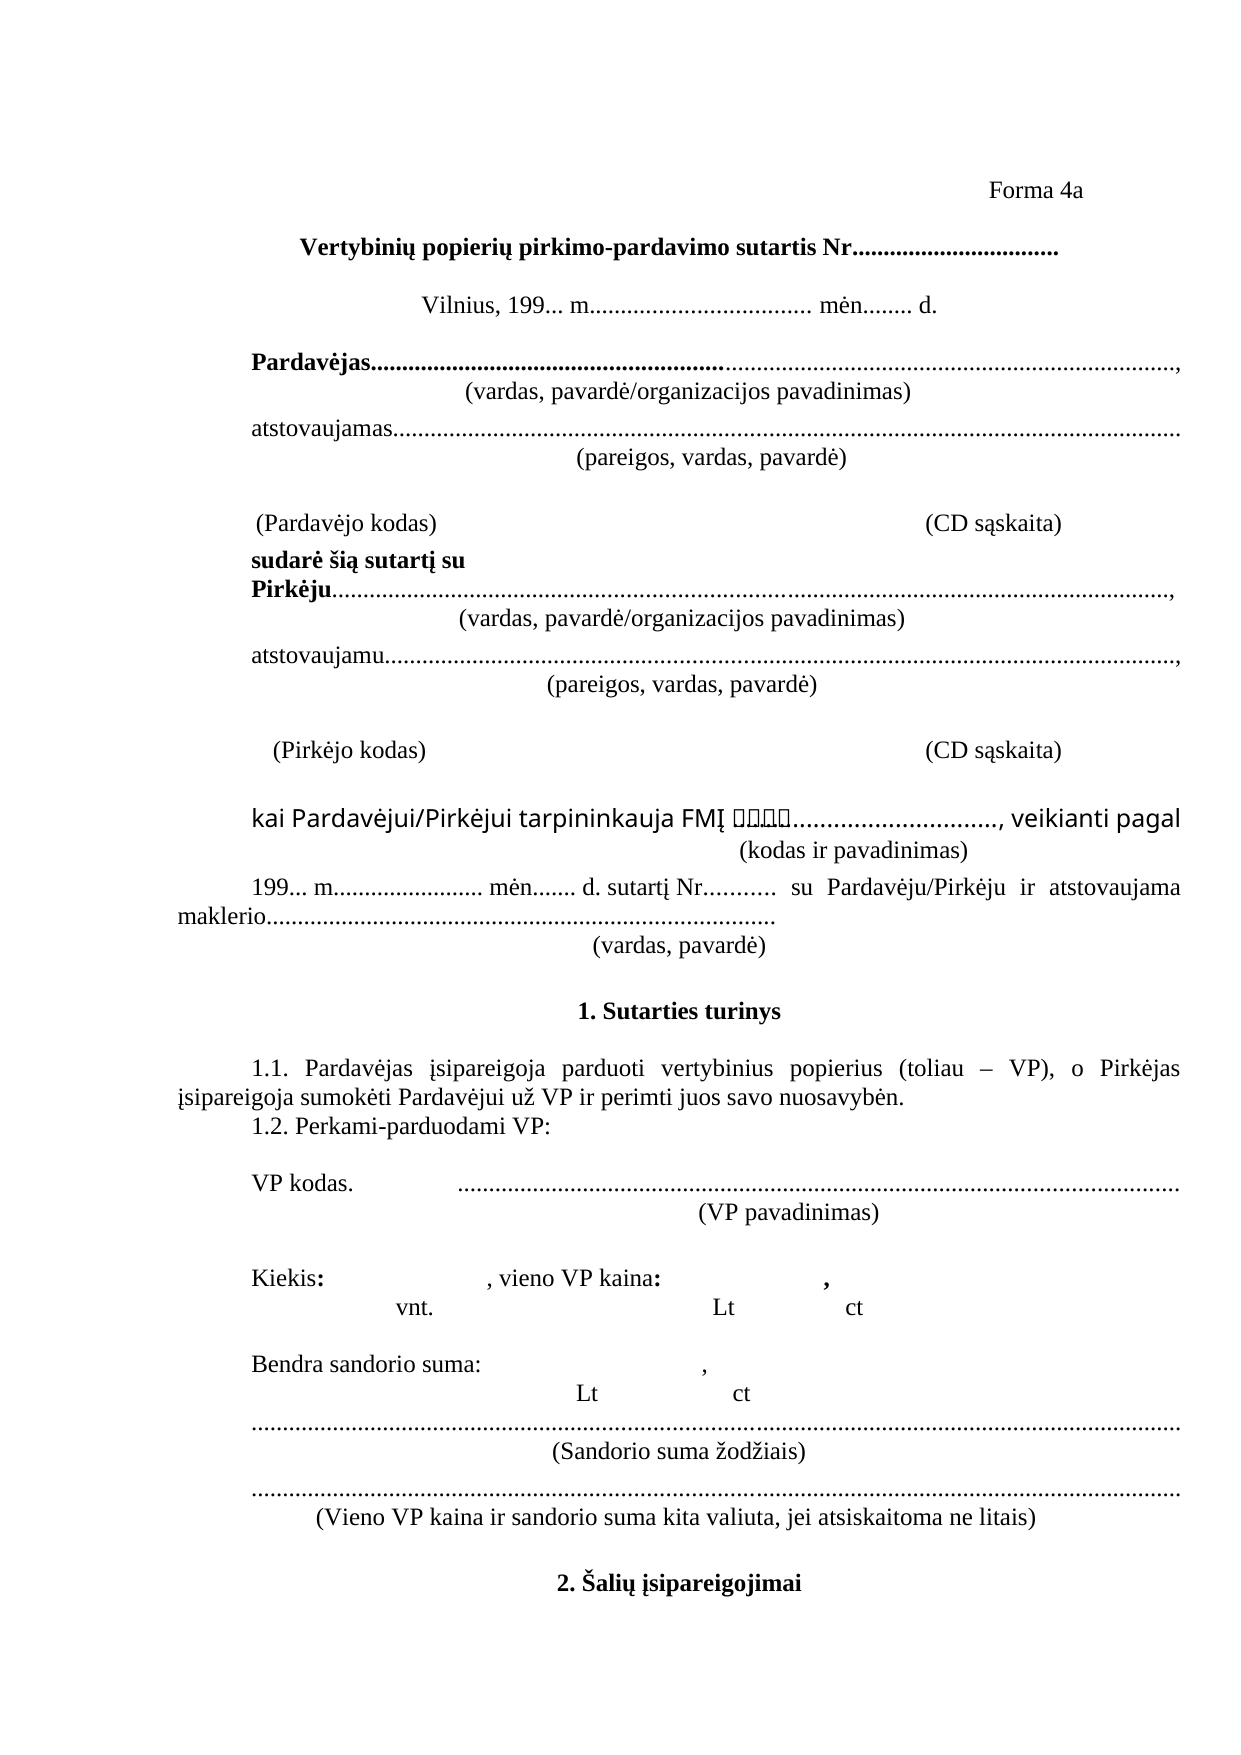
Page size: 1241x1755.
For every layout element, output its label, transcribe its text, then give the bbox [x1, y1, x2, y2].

text kai Pardavėjui/Pirkėjui tarpininkauja FMĮ  , veikianti pagal [177, 801, 1181, 835]
text .................................................................... [177, 1407, 1181, 1436]
text (Pardavėjo kodas) (CD sąskaita) [177, 508, 1181, 546]
text Forma 4a [988, 175, 1181, 204]
text Pardavėjas ........................................................................, [177, 347, 1181, 376]
text Bendra sandorio suma: ,  [177, 1349, 1181, 1378]
text 1.2. Perkami-parduodami VP: [177, 1111, 1181, 1140]
text (vardas, pavardė) [177, 930, 1181, 967]
text Pirkėju ............................................................., [177, 574, 1181, 603]
text   [177, 706, 1181, 735]
text 2. Šalių įsipareigojimai [177, 1568, 1181, 1597]
text Vertybinių popierių pirkimo-pardavimo sutartis Nr [177, 232, 1181, 261]
text   [177, 479, 1181, 508]
text (Pirkėjo kodas) (CD sąskaita) [177, 735, 1181, 772]
text Lt ct [177, 1378, 1181, 1407]
text .................................................................... [177, 1473, 1181, 1502]
text atstovaujamas .................................................................. [177, 413, 1181, 442]
text (pareigos, vardas, pavardė) [177, 442, 1181, 479]
text (VP pavadinimas) [177, 1197, 1181, 1234]
text (pareigos, vardas, pavardė) [177, 669, 1181, 706]
text vnt. Lt ct [177, 1292, 1181, 1321]
text (Vieno VP kaina ir sandorio suma kita valiuta, jei atsiskaitoma ne litais) [177, 1502, 1181, 1539]
text (Sandorio suma žodžiais) [177, 1436, 1181, 1473]
text 199... m........................ mėn....... d. sutartį Nr su Pardavėju/Pirkėju ir atstovaujama maklerio [177, 872, 1181, 930]
text (kodas ir pavadinimas) [177, 835, 1181, 872]
text VP kodas.  [177, 1168, 1181, 1197]
text Kiekis: , vieno VP kaina: ,  [177, 1263, 1181, 1292]
text 1. Sutarties turinys [177, 996, 1181, 1025]
text atstovaujamu ...................................................................., [177, 640, 1181, 669]
text Vilnius, 199... m. mėn........ d. [177, 290, 1181, 319]
text (vardas, pavardė/organizacijos pavadinimas) [177, 376, 1181, 413]
text 1.1. Pardavėjas įsipareigoja parduoti vertybinius popierius (toliau – VP), o Pirkėjas įsipareigoja sumokėti Pardavėjui už VP ir perimti juos savo nuosavybėn. [177, 1053, 1181, 1111]
text (vardas, pavardė/organizacijos pavadinimas) [177, 603, 1181, 640]
text sudarė šią sutartį su [177, 546, 1181, 574]
